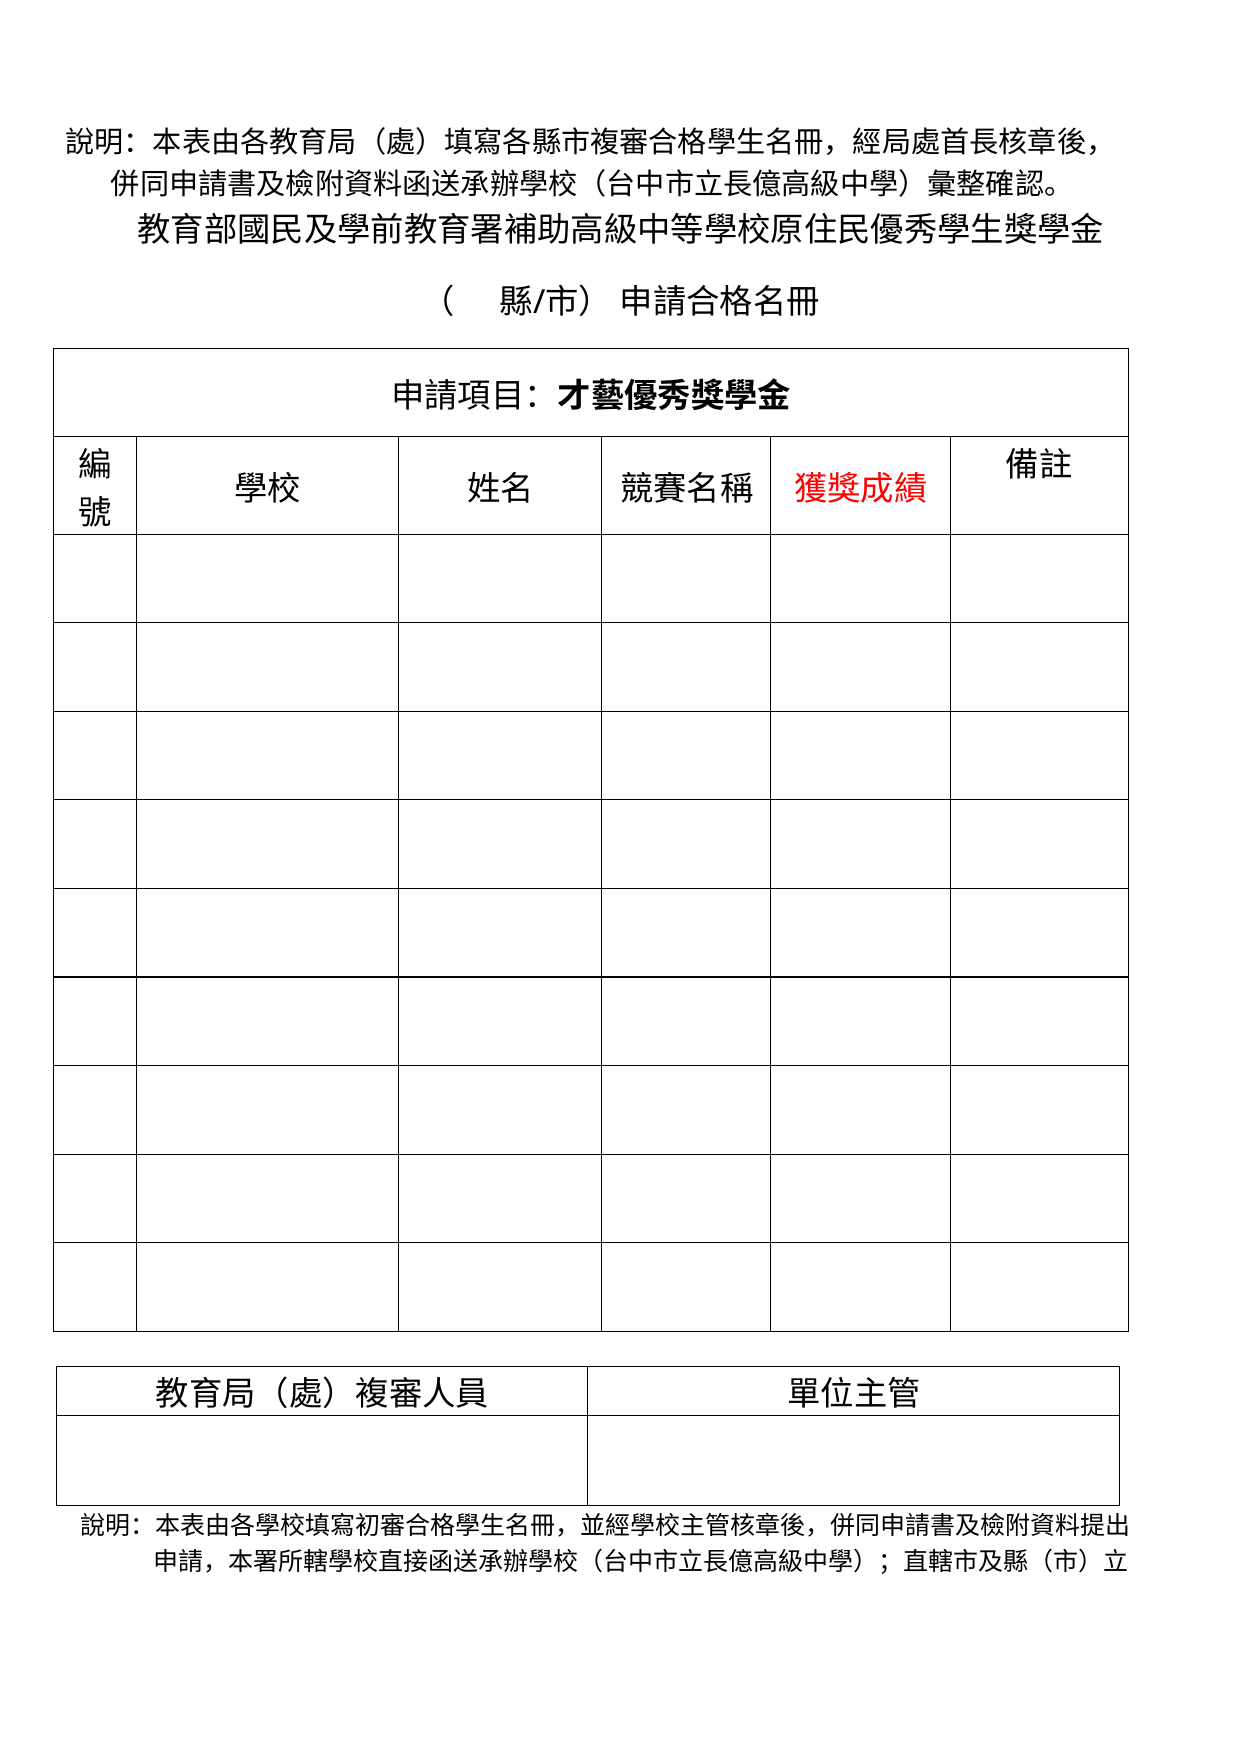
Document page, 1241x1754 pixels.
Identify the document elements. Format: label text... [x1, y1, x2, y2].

table_cell [602, 712, 770, 799]
table_cell [602, 978, 770, 1065]
table_cell [399, 978, 601, 1065]
table_cell [602, 889, 770, 976]
text 教育部國民及學前教育署補助高級中等學校原住民優秀學生獎學金 [95, 203, 1146, 251]
table_cell [771, 889, 950, 976]
table_cell [57, 1416, 587, 1504]
table_cell [771, 1066, 950, 1153]
table_cell [54, 978, 136, 1065]
table_cell [399, 889, 601, 976]
table_cell [399, 535, 601, 622]
table_cell [54, 712, 136, 799]
table_cell [54, 1066, 136, 1153]
table_cell [951, 712, 1128, 799]
table_header 申請項目：才藝優秀獎學金 [54, 349, 1128, 436]
table_cell 姓名 [399, 437, 601, 534]
table_cell [137, 800, 398, 888]
table_cell [771, 535, 950, 622]
table_cell [137, 1066, 398, 1153]
table_cell [137, 712, 398, 799]
table_cell [951, 800, 1128, 888]
table_cell [399, 1066, 601, 1153]
table_cell [137, 978, 398, 1065]
table_cell [602, 800, 770, 888]
table_cell [54, 535, 136, 622]
table_cell [602, 1066, 770, 1153]
text （ 縣/市） 申請合格名冊 [95, 275, 1146, 323]
table_cell [771, 1243, 950, 1331]
table_cell [771, 800, 950, 888]
table_cell [951, 1155, 1128, 1242]
table_cell [602, 535, 770, 622]
table_cell 學校 [137, 437, 398, 534]
text 說明：本表由各教育局（處）填寫各縣市複審合格學生名冊，經局處首長核章後， 併同申請書及檢附資料函送承辦學校（台中市立長億高級中學）彙整確認。 [65, 118, 1146, 203]
table_cell [771, 1155, 950, 1242]
table_cell 備註 [951, 437, 1128, 534]
table_header 單位主管 [588, 1367, 1119, 1415]
table_cell 編號 [54, 437, 136, 534]
table_cell [602, 1243, 770, 1331]
table_cell [137, 889, 398, 976]
table_cell [54, 1243, 136, 1331]
table_cell [54, 1155, 136, 1242]
table_cell [951, 889, 1128, 976]
table_cell [771, 978, 950, 1065]
text 說明：本表由各學校填寫初審合格學生名冊，並經學校主管核章後，併同申請書及檢附資料提出 申請，本署所轄學校直接函送承辦學校（台中市立長億高級中學）；直轄市及縣（市）立 [80, 1506, 1146, 1578]
table_cell 競賽名稱 [602, 437, 770, 534]
table_cell [771, 623, 950, 711]
table_cell [54, 623, 136, 711]
table_cell [771, 712, 950, 799]
table_cell [399, 800, 601, 888]
table_cell [399, 1155, 601, 1242]
table_cell [951, 623, 1128, 711]
table_cell [137, 535, 398, 622]
table_cell [602, 1155, 770, 1242]
table_cell [137, 1243, 398, 1331]
table_cell [399, 623, 601, 711]
table_cell [951, 1066, 1128, 1153]
table_cell [602, 623, 770, 711]
table_cell [588, 1416, 1119, 1504]
table_cell [951, 978, 1128, 1065]
table_cell [399, 1243, 601, 1331]
table_cell [54, 800, 136, 888]
table_cell [137, 623, 398, 711]
table_cell [137, 1155, 398, 1242]
table_header 教育局（處）複審人員 [57, 1367, 587, 1415]
table_cell [399, 712, 601, 799]
table_cell 獲獎成績 [771, 437, 950, 534]
table_cell [951, 1243, 1128, 1331]
table_cell [54, 889, 136, 976]
table_cell [951, 535, 1128, 622]
